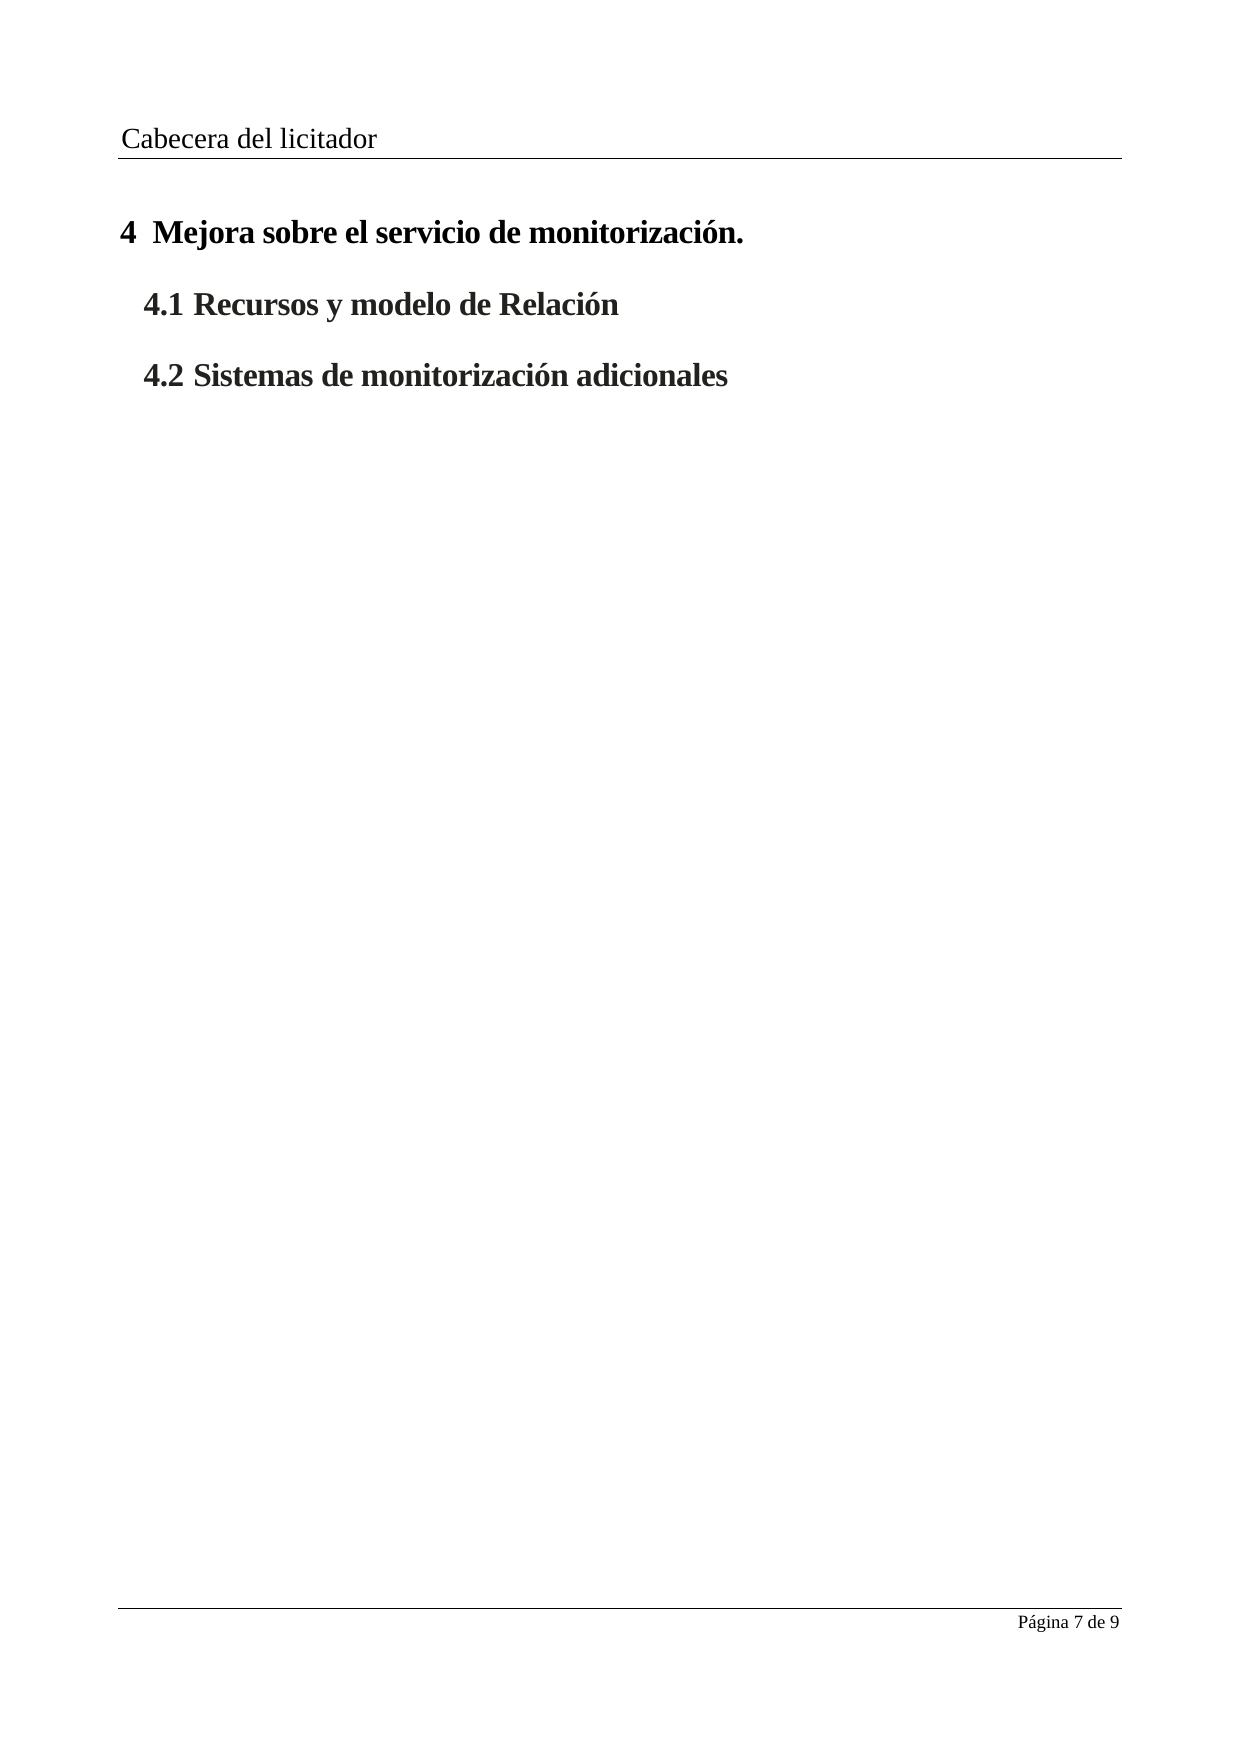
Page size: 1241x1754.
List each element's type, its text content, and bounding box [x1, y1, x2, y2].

subtitle Sistemas de monitorización adicionales [118, 355, 1122, 394]
subtitle Recursos y modelo de Relación [118, 284, 1122, 322]
subtitle Mejora sobre el servicio de monitorización. [112, 212, 1122, 250]
